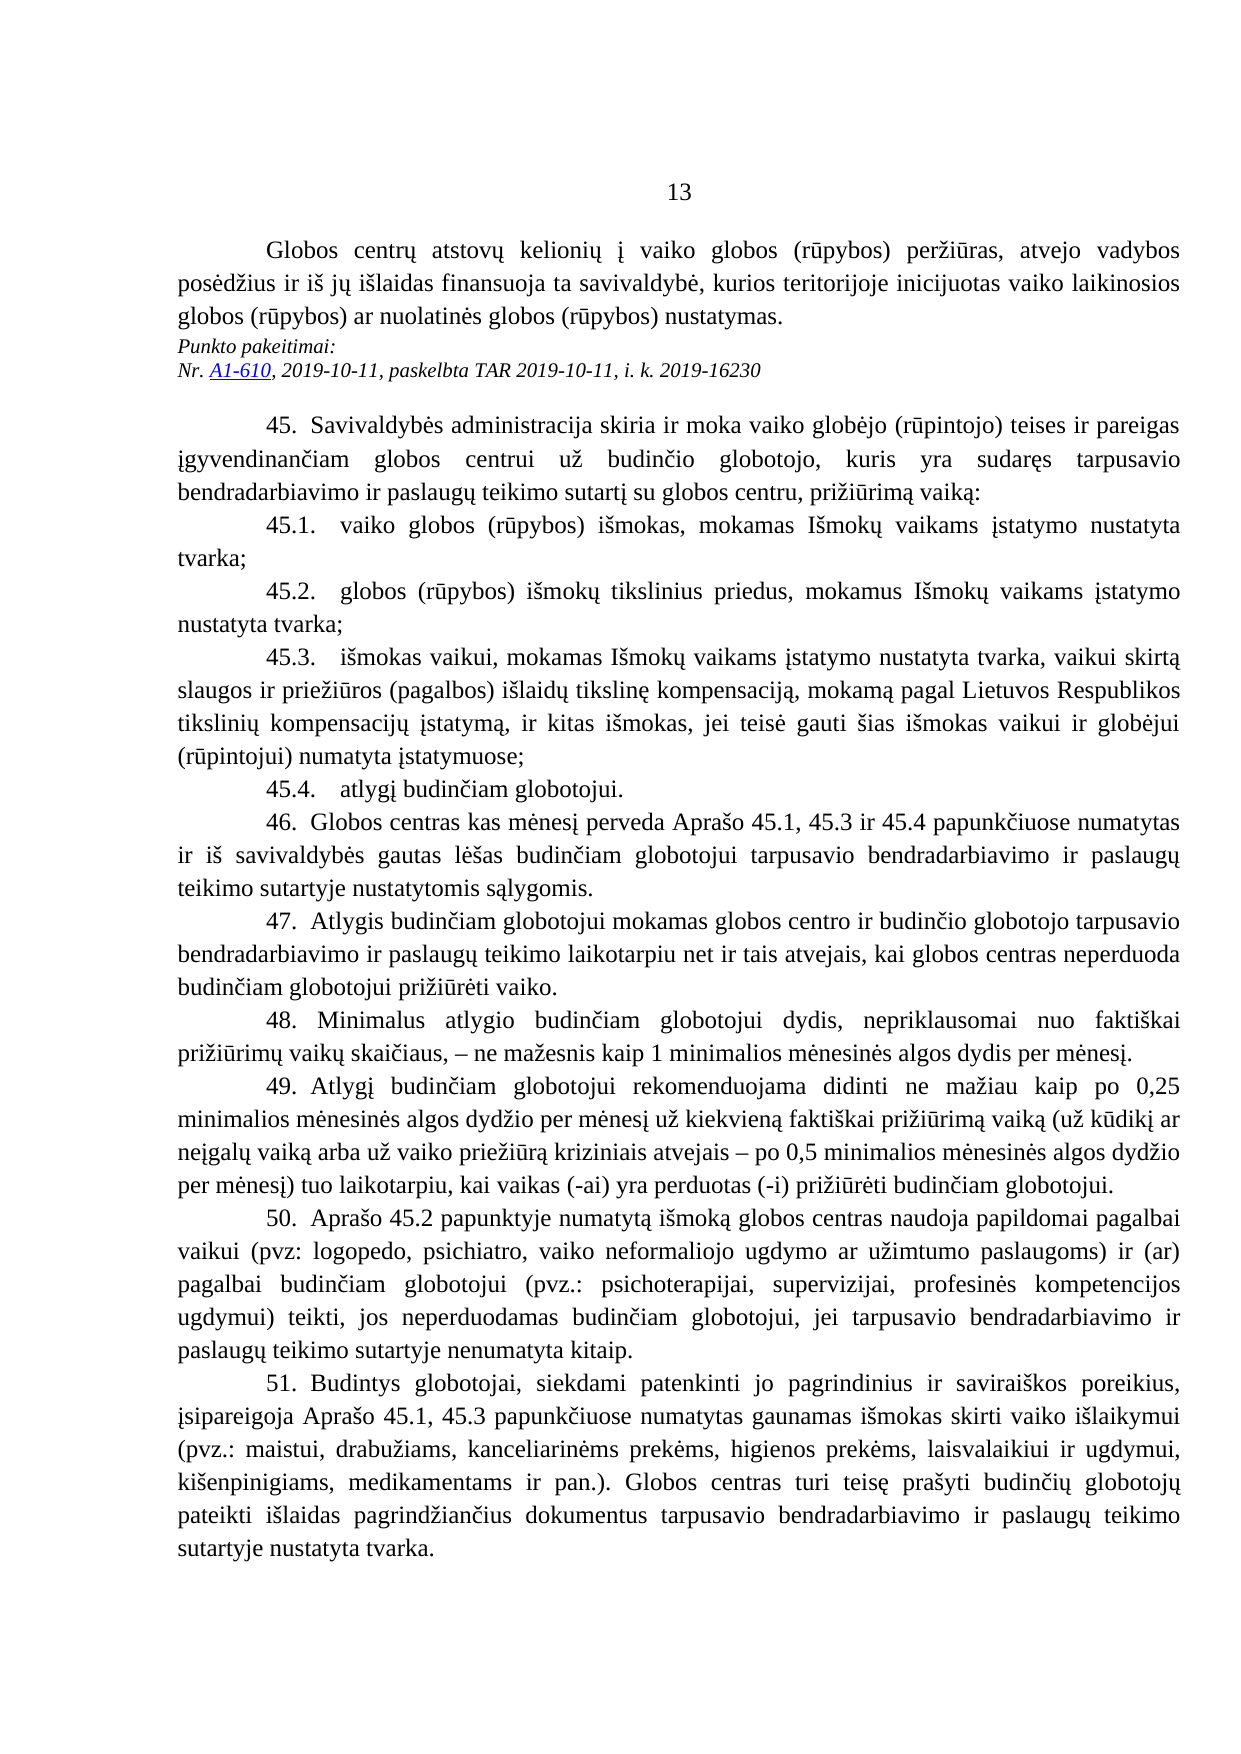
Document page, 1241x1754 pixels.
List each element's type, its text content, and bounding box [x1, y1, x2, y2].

text 51. Budintys globotojai, siekdami patenkinti jo pagrindinius ir saviraiškos poreikius, įsipareigoja Aprašo 45.1, 45.3 papunkčiuose numatytas gaunamas išmokas skirti vaiko išlaikymui (pvz.: maistui, drabužiams, kanceliarinėms prekėms, higienos prekėms, laisvalaikiui ir ugdymui, kišenpinigiams, medikamentams ir pan.). Globos centras turi teisę prašyti budinčių globotojų pateikti išlaidas pagrindžiančius dokumentus tarpusavio bendradarbiavimo ir paslaugų teikimo sutartyje nustatyta tvarka. [177, 1368, 1181, 1562]
text 45.3. išmokas vaikui, mokamas Išmokų vaikams įstatymo nustatyta tvarka, vaikui skirtą slaugos ir priežiūros (pagalbos) išlaidų tikslinę kompensaciją, mokamą pagal Lietuvos Respublikos tikslinių kompensacijų įstatymą, ir kitas išmokas, jei teisė gauti šias išmokas vaikui ir globėjui (rūpintojui) numatyta įstatymuose; [177, 642, 1181, 769]
text Globos centrų atstovų kelionių į vaiko globos (rūpybos) peržiūras, atvejo vadybos posėdžius ir iš jų išlaidas finansuoja ta savivaldybė, kurios teritorijoje inicijuotas vaiko laikinosios globos (rūpybos) ar nuolatinės globos (rūpybos) nustatymas. [177, 235, 1181, 329]
text Punkto pakeitimai: [177, 334, 1181, 358]
text 45.2. globos (rūpybos) išmokų tikslinius priedus, mokamus Išmokų vaikams įstatymo nustatyta tvarka; [177, 576, 1181, 637]
text 49. Atlygį budinčiam globotojui rekomenduojama didinti ne mažiau kaip po 0,25 minimalios mėnesinės algos dydžio per mėnesį už kiekvieną faktiškai prižiūrimą vaiką (už kūdikį ar neįgalų vaiką arba už vaiko priežiūrą kriziniais atvejais – po 0,5 minimalios mėnesinės algos dydžio per mėnesį) tuo laikotarpiu, kai vaikas (-ai) yra perduotas (-i) prižiūrėti budinčiam globotojui. [177, 1071, 1181, 1199]
text 48. Minimalus atlygio budinčiam globotojui dydis, nepriklausomai nuo faktiškai prižiūrimų vaikų skaičiaus, – ne mažesnis kaip 1 minimalios mėnesinės algos dydis per mėnesį. [177, 1005, 1181, 1067]
text 45.4. atlygį budinčiam globotojui. [177, 774, 1181, 803]
text 45. Savivaldybės administracija skiria ir moka vaiko globėjo (rūpintojo) teises ir pareigas įgyvendinančiam globos centrui už budinčio globotojo, kuris yra sudaręs tarpusavio bendradarbiavimo ir paslaugų teikimo sutartį su globos centru, prižiūrimą vaiką: [177, 411, 1181, 505]
text 45.1. vaiko globos (rūpybos) išmokas, mokamas Išmokų vaikams įstatymo nustatyta tvarka; [177, 510, 1181, 571]
text 47. Atlygis budinčiam globotojui mokamas globos centro ir budinčio globotojo tarpusavio bendradarbiavimo ir paslaugų teikimo laikotarpiu net ir tais atvejais, kai globos centras neperduoda budinčiam globotojui prižiūrėti vaiko. [177, 906, 1181, 1001]
text 50. Aprašo 45.2 papunktyje numatytą išmoką globos centras naudoja papildomai pagalbai vaikui (pvz: logopedo, psichiatro, vaiko neformaliojo ugdymo ar užimtumo paslaugoms) ir (ar) pagalbai budinčiam globotojui (pvz.: psichoterapijai, supervizijai, profesinės kompetencijos ugdymui) teikti, jos neperduodamas budinčiam globotojui, jei tarpusavio bendradarbiavimo ir paslaugų teikimo sutartyje nenumatyta kitaip. [177, 1203, 1181, 1364]
text Nr. A1-610, 2019-10-11, paskelbta TAR 2019-10-11, i. k. 2019-16230 [177, 358, 1181, 382]
text 46. Globos centras kas mėnesį perveda Aprašo 45.1, 45.3 ir 45.4 papunkčiuose numatytas ir iš savivaldybės gautas lėšas budinčiam globotojui tarpusavio bendradarbiavimo ir paslaugų teikimo sutartyje nustatytomis sąlygomis. [177, 807, 1181, 902]
